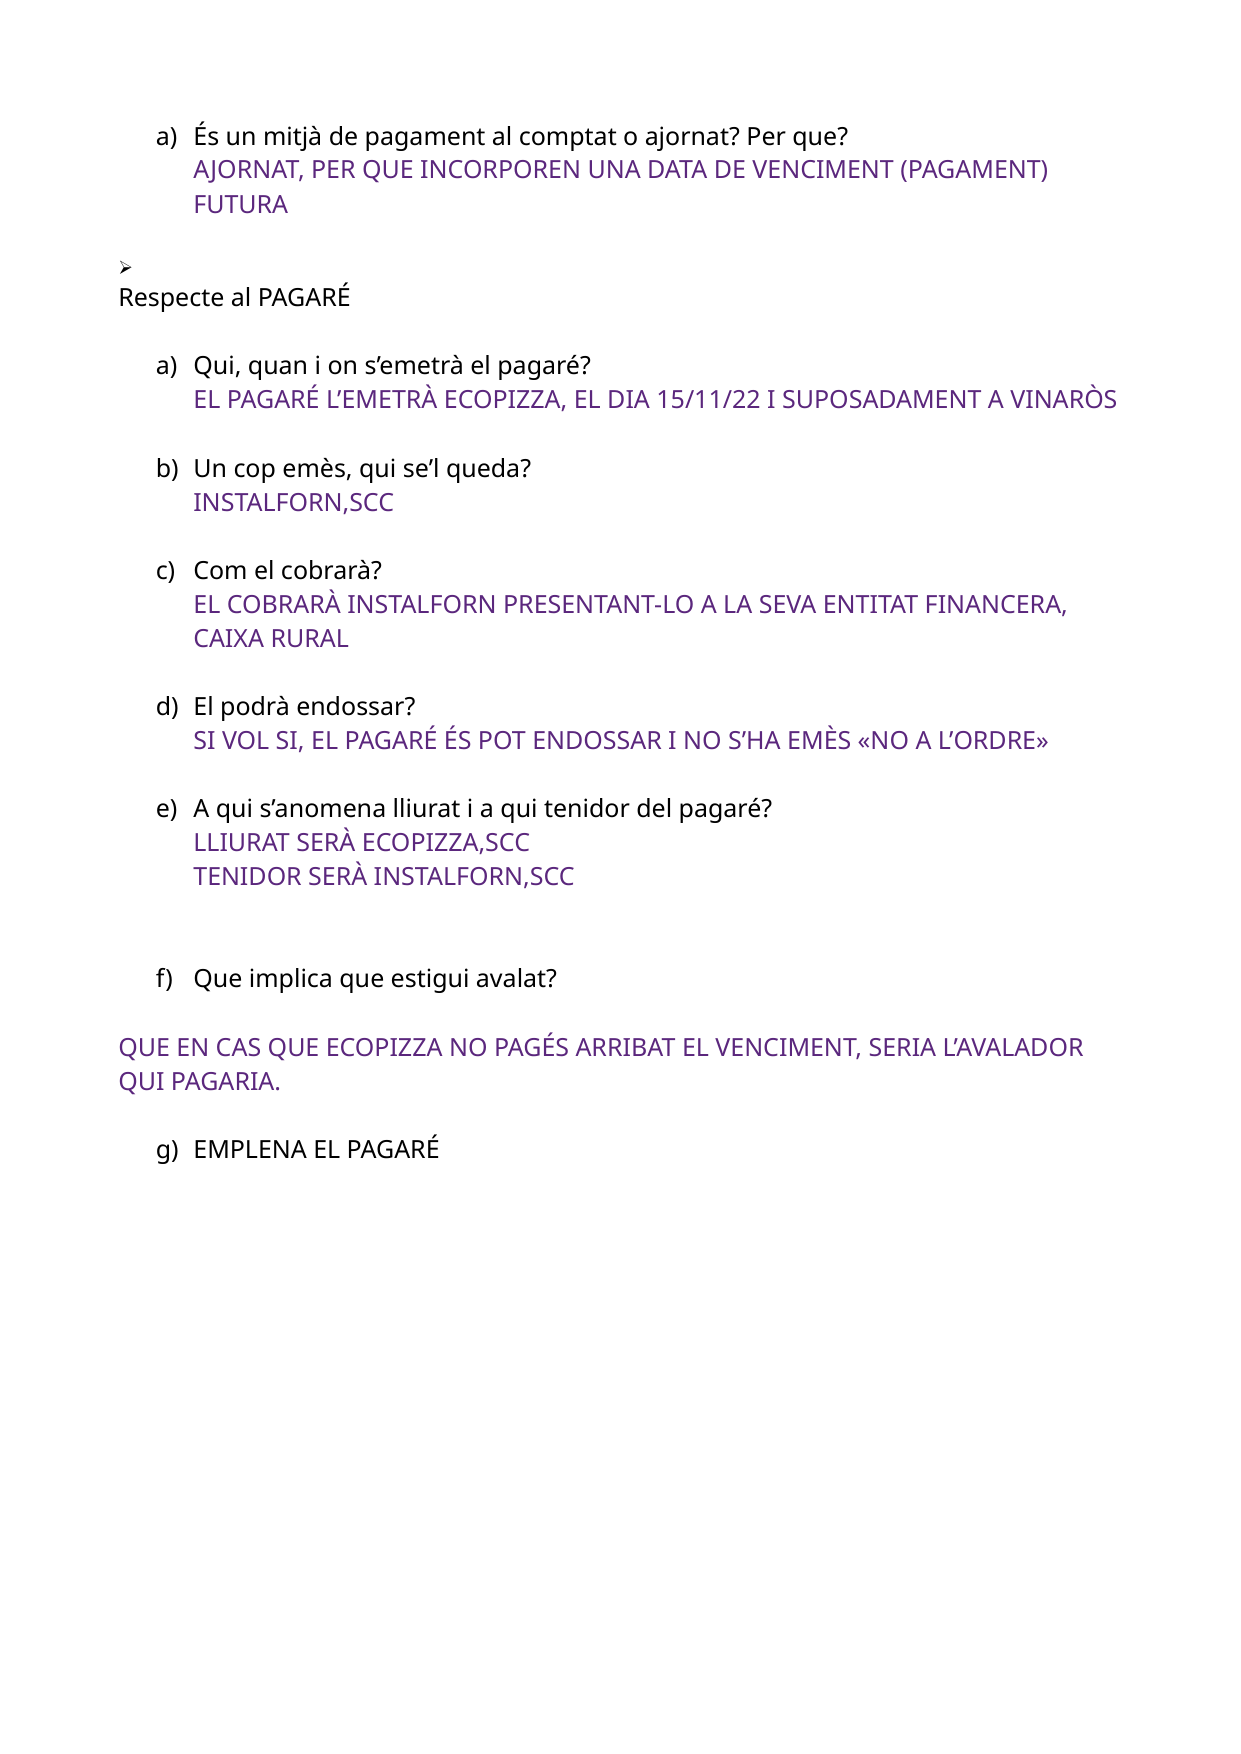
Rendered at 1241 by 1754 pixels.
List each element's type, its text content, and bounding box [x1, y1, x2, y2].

list EMPLENA EL PAGARÉ [156, 1131, 1122, 1166]
list EL PAGARÉ L’EMETRÀ ECOPIZZA, EL DIA 15/11/22 I SUPOSADAMENT A VINARÒS [156, 382, 1122, 416]
list LLIURAT SERÀ ECOPIZZA,SCC [156, 825, 1122, 859]
list Qui, quan i on s’emetrà el pagaré? [156, 348, 1122, 382]
list El podrà endossar? [156, 689, 1122, 723]
list AJORNAT, PER QUE INCORPOREN UNA DATA DE VENCIMENT (PAGAMENT) FUTURA [156, 152, 1122, 220]
list SI VOL SI, EL PAGARÉ ÉS POT ENDOSSAR I NO S’HA EMÈS «NO A L’ORDRE» [156, 723, 1122, 757]
list Com el cobrarà? [156, 552, 1122, 586]
list És un mitjà de pagament al comptat o ajornat? Per que? [156, 118, 1122, 152]
list EL COBRARÀ INSTALFORN PRESENTANT-LO A LA SEVA ENTITAT FINANCERA, CAIXA RURAL [156, 586, 1122, 654]
list Que implica que estigui avalat? [156, 961, 1122, 995]
text Respecte al PAGARÉ [118, 280, 1122, 314]
list TENIDOR SERÀ INSTALFORN,SCC [156, 859, 1122, 893]
list INSTALFORN,SCC [156, 484, 1122, 518]
list A qui s’anomena lliurat i a qui tenidor del pagaré? [156, 791, 1122, 825]
text QUE EN CAS QUE ECOPIZZA NO PAGÉS ARRIBAT EL VENCIMENT, SERIA L’AVALADOR QUI PAGARIA. [118, 1029, 1122, 1097]
list Un cop emès, qui se’l queda? [156, 450, 1122, 484]
